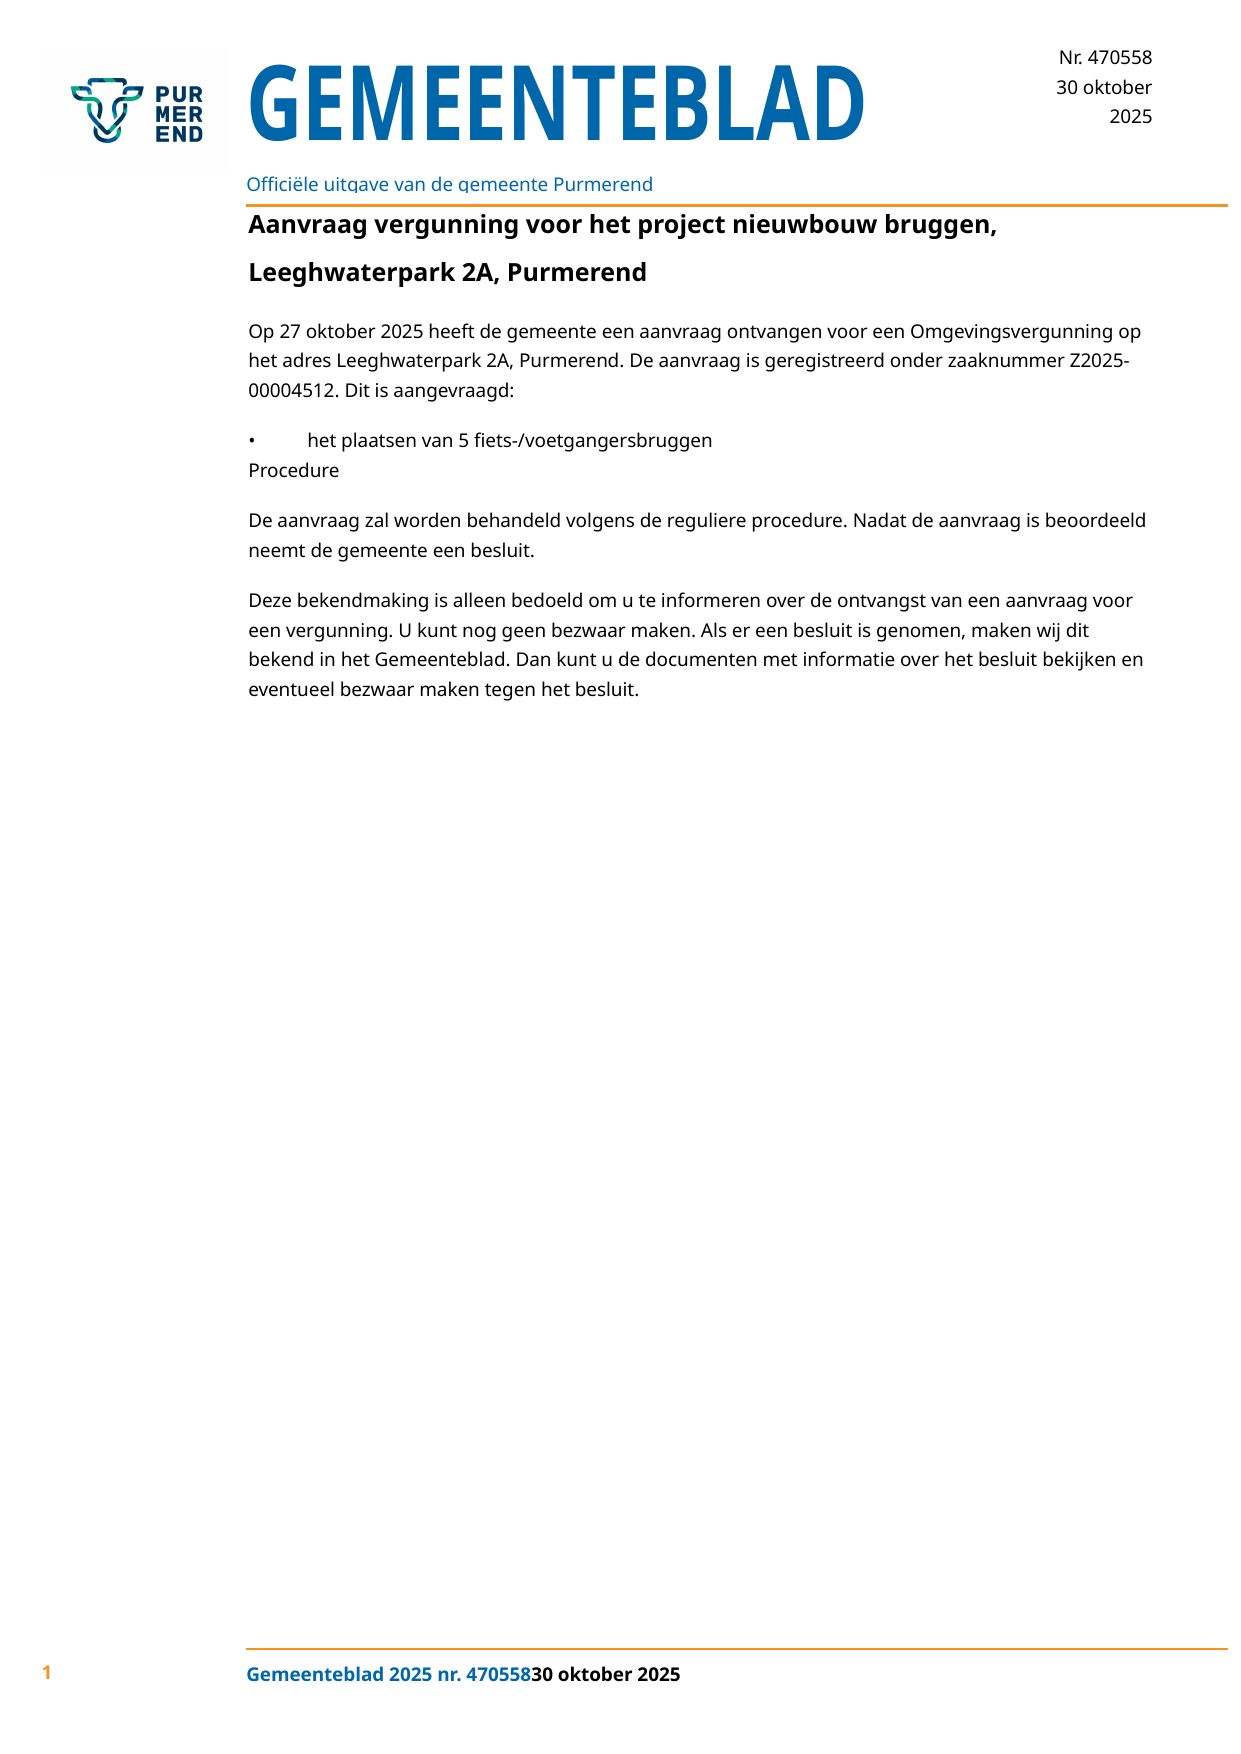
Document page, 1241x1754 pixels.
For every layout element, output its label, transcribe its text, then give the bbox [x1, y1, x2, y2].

text Procedure [248, 457, 1152, 483]
text Op 27 oktober 2025 heeft de gemeente een aanvraag ontvangen voor een Omgevingsvergunning op het adres Leeghwaterpark 2A, Purmerend. De aanvraag is geregistreerd onder zaaknummer Z2025-00004512. Dit is aangevraagd: [248, 318, 1152, 403]
text De aanvraag zal worden behandeld volgens de reguliere procedure. Nadat de aanvraag is beoordeeld neemt de gemeente een besluit. [248, 507, 1152, 563]
text Deze bekendmaking is alleen bedoeld om u te informeren over de ontvangst van een aanvraag voor een vergunning. U kunt nog geen bezwaar maken. Als er een besluit is genomen, maken wij dit bekend in het Gemeenteblad. Dan kunt u de documenten met informatie over het besluit bekijken en eventueel bezwaar maken tegen het besluit. [248, 587, 1152, 702]
text Aanvraag vergunning voor het project nieuwbouw bruggen, Leeghwaterpark 2A, Purmerend [248, 207, 1152, 288]
picture [41, 47, 231, 172]
list het plaatsen van 5 fiets-/voetgangersbruggen [248, 427, 1152, 453]
